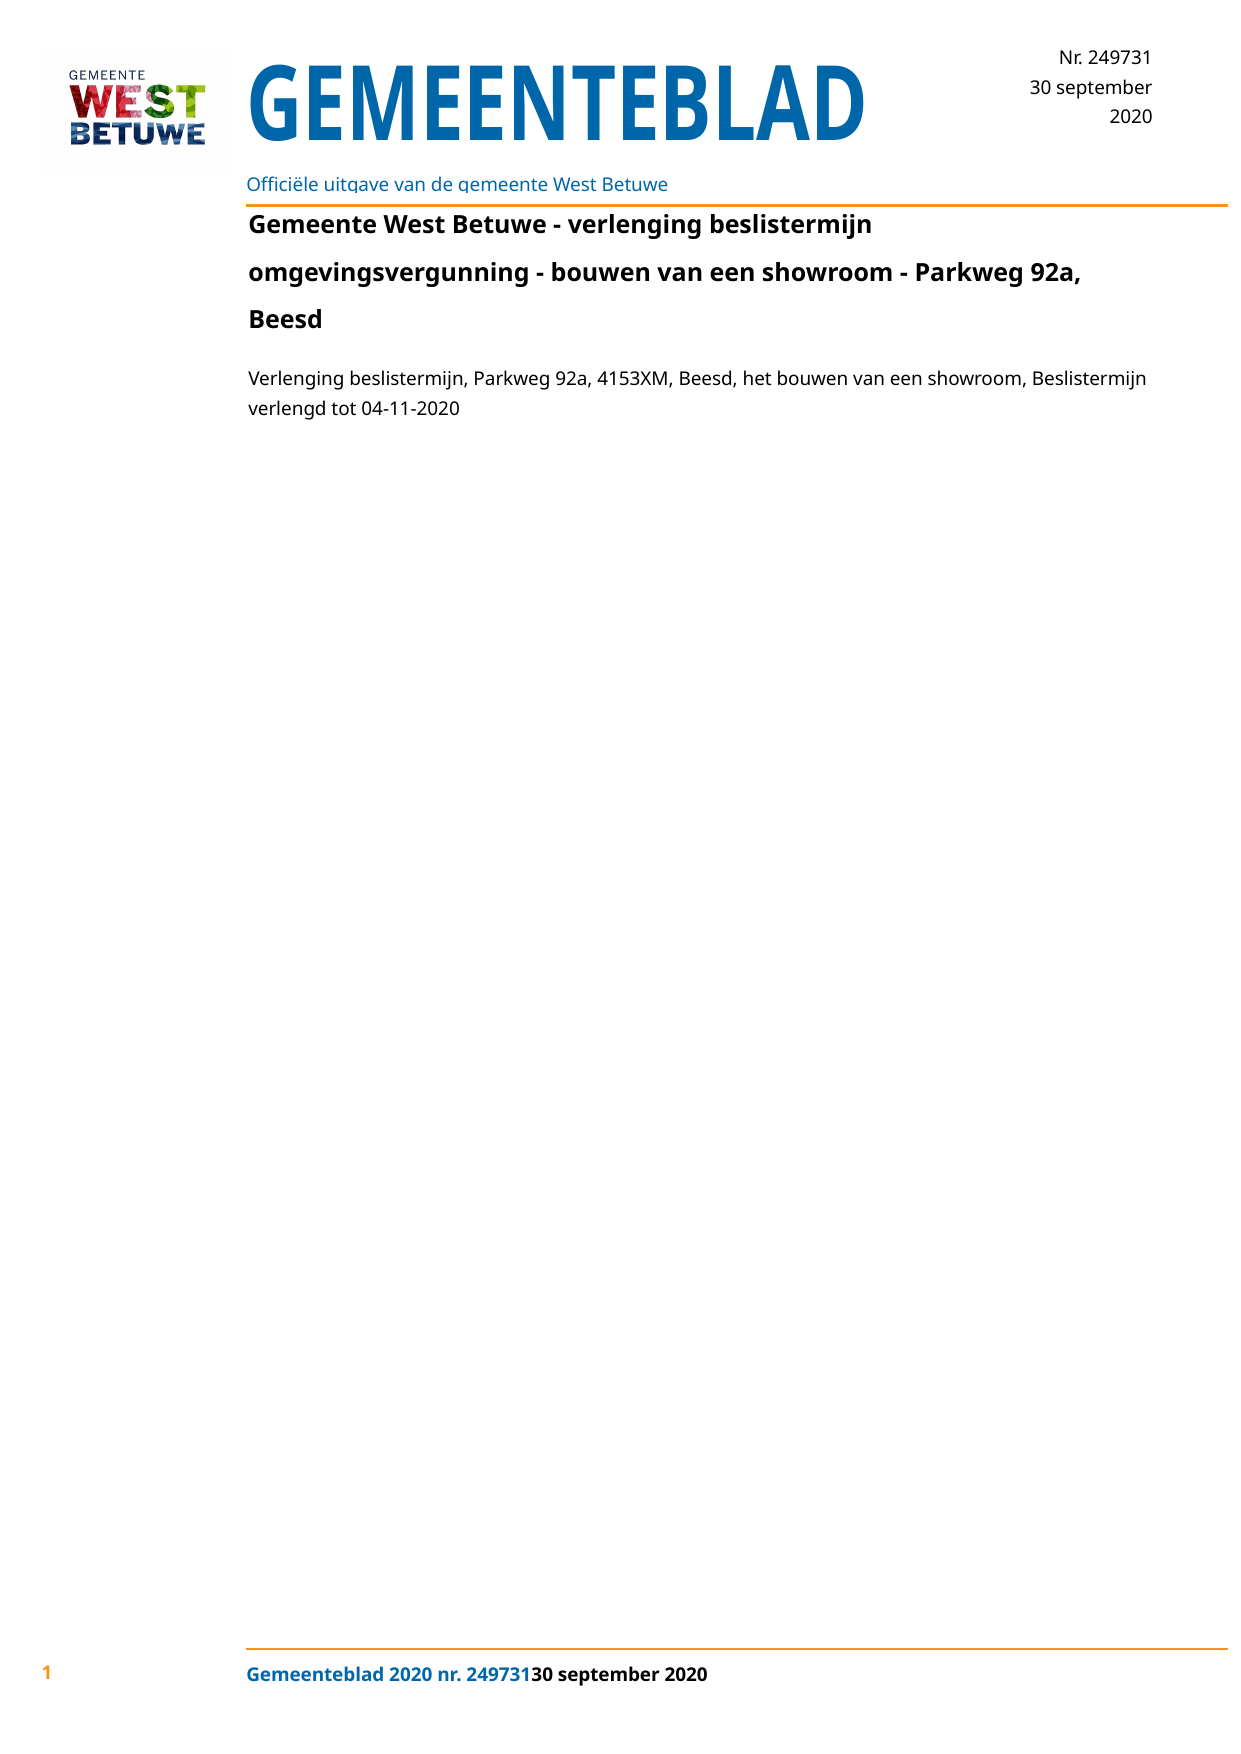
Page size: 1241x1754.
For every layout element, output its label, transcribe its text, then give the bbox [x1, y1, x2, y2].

text Verlenging beslistermijn, Parkweg 92a, 4153XM, Beesd, het bouwen van een showroom, Beslistermijn verlengd tot 04-11-2020 [248, 366, 1152, 421]
text Gemeente West Betuwe - verlenging beslistermijn omgevingsvergunning - bouwen van een showroom - Parkweg 92a, Beesd [248, 207, 1152, 336]
picture [41, 47, 231, 172]
